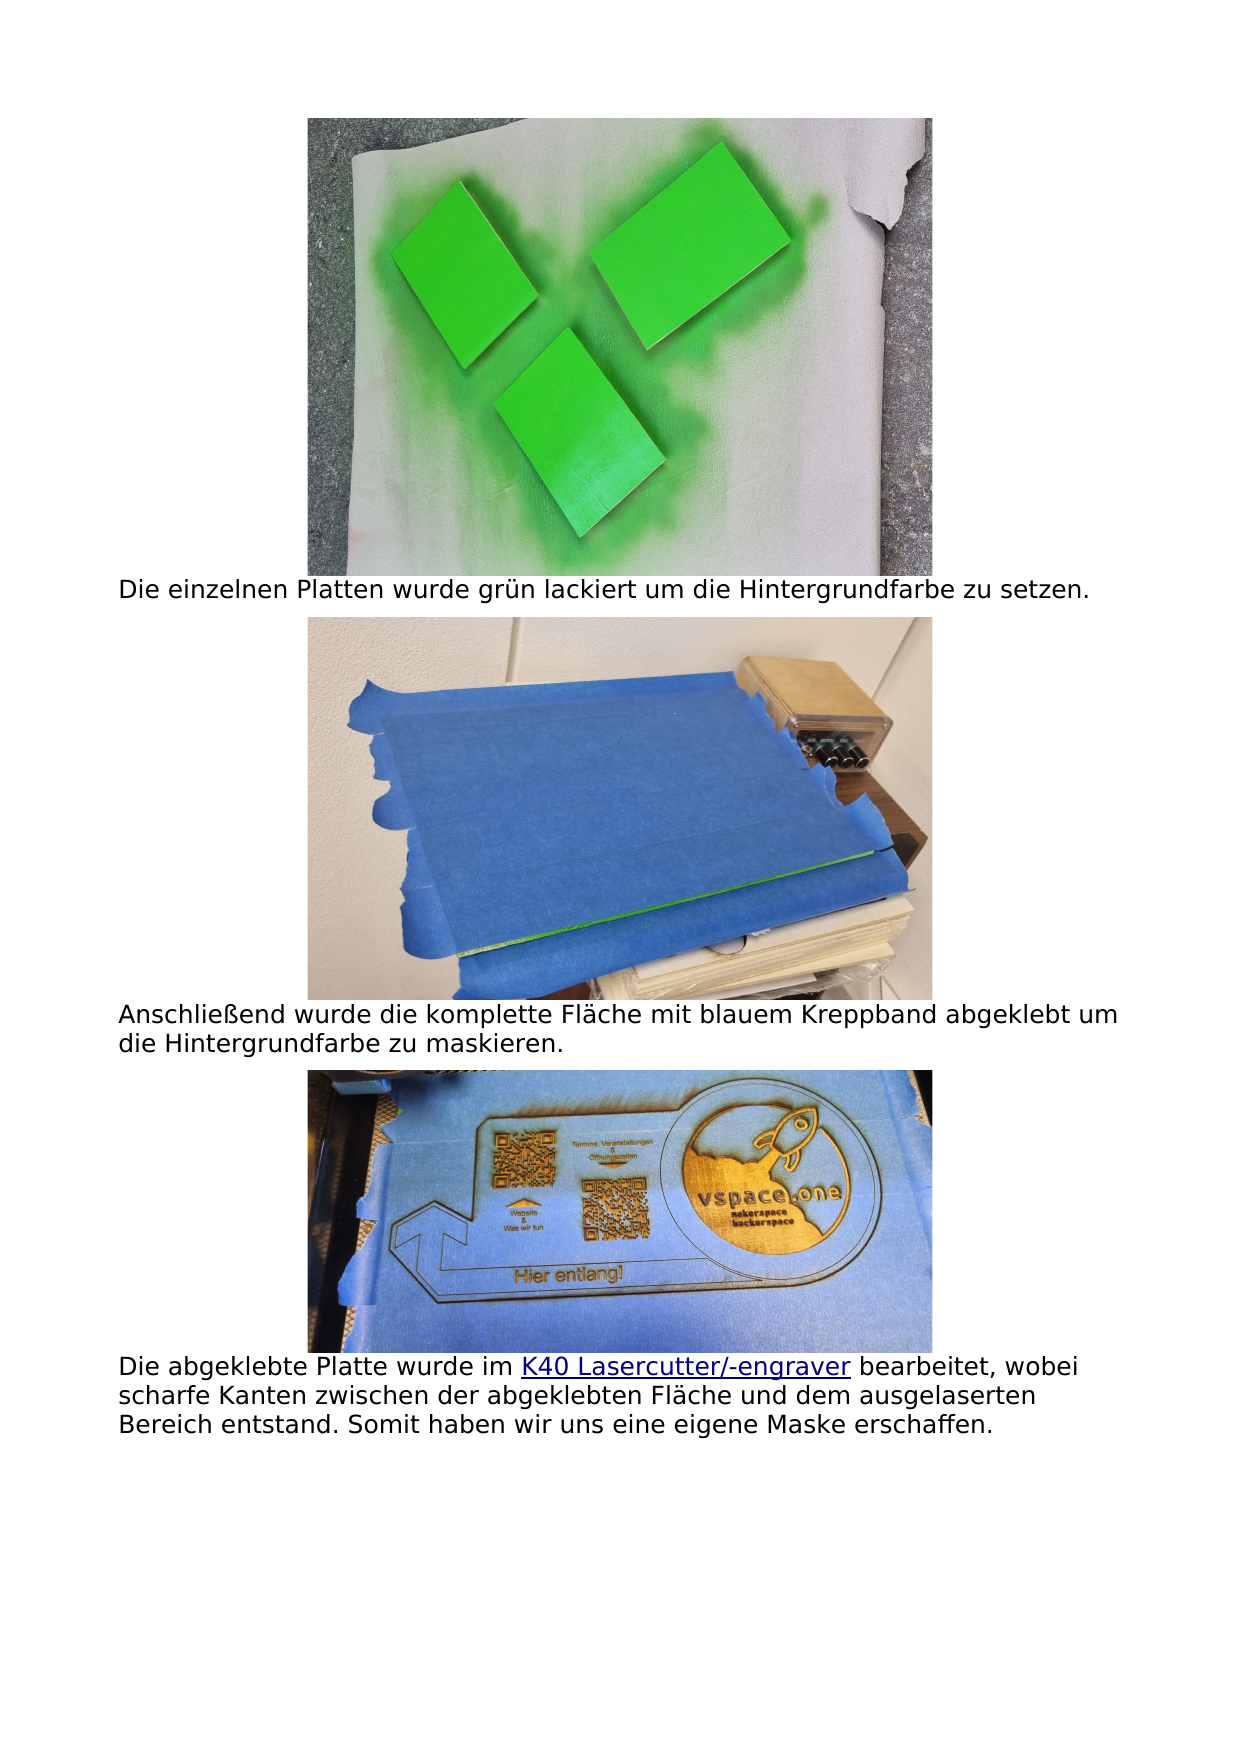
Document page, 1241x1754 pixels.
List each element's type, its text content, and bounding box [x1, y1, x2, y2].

picture [307, 1070, 933, 1353]
picture [307, 118, 933, 576]
picture [307, 617, 933, 1000]
text Anschließend wurde die komplette Fläche mit blauem Kreppband abgeklebt um die Hintergrundfarbe zu maskieren. [118, 617, 1122, 1058]
text Die abgeklebte Platte wurde im K40 Lasercutter/-engraver bearbeitet, wobei scharfe Kanten zwischen der abgeklebten Fläche und dem ausgelaserten Bereich entstand. Somit haben wir uns eine eigene Maske erschaffen. [118, 1071, 1122, 1440]
text Die einzelnen Platten wurde grün lackiert um die Hintergrundfarbe zu setzen. [118, 118, 1122, 605]
